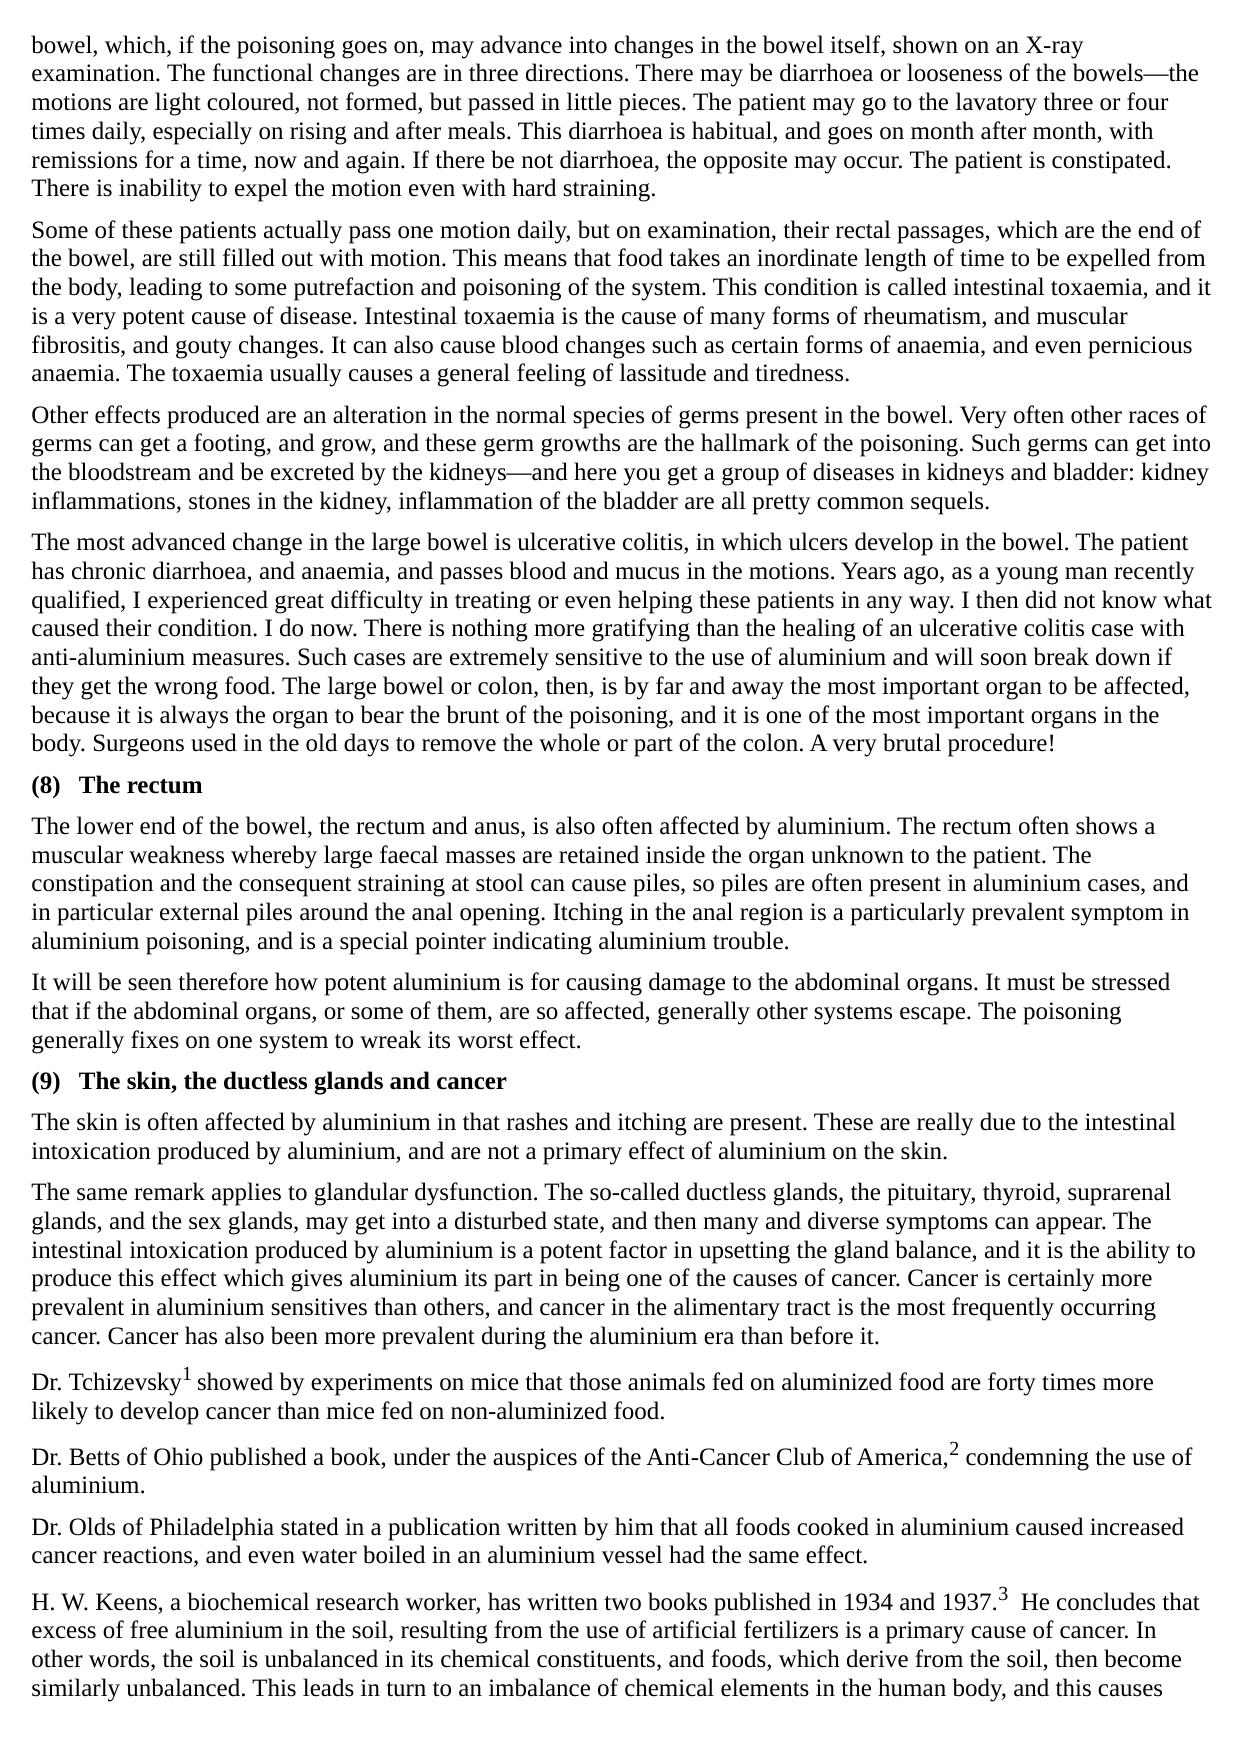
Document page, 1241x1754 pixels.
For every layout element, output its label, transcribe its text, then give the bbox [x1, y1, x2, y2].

text Some of these patients actually pass one motion daily, but on examination, their rectal passages, which are the end of the bowel, are still filled out with motion. This means that food takes an inordinate length of time to be expelled from the body, leading to some putrefaction and poisoning of the system. This condition is called intestinal toxaemia, and it is a very potent cause of disease. Intestinal toxaemia is the cause of many forms of rheumatism, and muscular fibrositis, and gouty changes. It can also cause blood changes such as certain forms of anaemia, and even pernicious anaemia. The toxaemia usually causes a general feeling of lassitude and tiredness. [31, 215, 1212, 387]
text H. W. Keens, a biochemical research worker, has written two books published in 1934 and 1937.3 He concludes that excess of free aluminium in the soil, resulting from the use of artificial fertilizers is a primary cause of cancer. In other words, the soil is unbalanced in its chemical constituents, and foods, which derive from the soil, then become similarly unbalanced. This leads in turn to an imbalance of chemical elements in the human body, and this causes [31, 1582, 1212, 1702]
text Dr. Tchizevsky1 showed by experiments on mice that those animals fed on aluminized food are forty times more likely to develop cancer than mice fed on non-aluminized food. [31, 1362, 1212, 1424]
text (8) The rectum [31, 770, 1212, 798]
text The most advanced change in the large bowel is ulcerative colitis, in which ulcers develop in the bowel. The patient has chronic diarrhoea, and anaemia, and passes blood and mucus in the motions. Years ago, as a young man recently qualified, I experienced great difficulty in treating or even helping these patients in any way. I then did not know what caused their condition. I do now. There is nothing more gratifying than the healing of an ulcerative colitis case with anti-aluminium measures. Such cases are extremely sensitive to the use of aluminium and will soon break down if they get the wrong food. The large bowel or colon, then, is by far and away the most important organ to be affected, because it is always the organ to bear the brunt of the poisoning, and it is one of the most im­portant organs in the body. Surgeons used in the old days to remove the whole or part of the colon. A very brutal procedure! [31, 527, 1212, 757]
text Other effects produced are an alteration in the normal species of germs present in the bowel. Very often other races of germs can get a footing, and grow, and these germ growths are the hallmark of the poisoning. Such germs can get into the bloodstream and be excreted by the kidneys—and here you get a group of diseases in kidneys and bladder: kidney in­flammations, stones in the kidney, inflammation of the bladder are all pretty common sequels. [31, 400, 1212, 515]
text The skin is often affected by aluminium in that rashes and itching are present. These are really due to the intestinal intoxication produced by aluminium, and are not a primary effect of aluminium on the skin. [31, 1107, 1212, 1165]
text bowel, which, if the poisoning goes on, may advance into changes in the bowel itself, shown on an X-ray examination. The functional changes are in three directions. There may be diarrhoea or looseness of the bowels—the motions are light coloured, not formed, but passed in little pieces. The patient may go to the lavatory three or four times daily, especially on rising and after meals. This diarrhoea is habitual, and goes on month after month, with remissions for a time, now and again. If there be not diarrhoea, the opposite may occur. The patient is constipated. There is inability to expel the motion even with hard straining. [31, 30, 1212, 202]
text The same remark applies to glandular dysfunction. The so-called ductless glands, the pituitary, thyroid, suprarenal glands, and the sex glands, may get into a disturbed state, and then many and diverse symptoms can appear. The intestinal intoxication produced by aluminium is a potent factor in upsetting the gland balance, and it is the ability to produce this effect which gives aluminium its part in being one of the causes of cancer. Cancer is certainly more prevalent in aluminium sensitives than others, and cancer in the alimentary tract is the most frequently occurring cancer. Cancer has also been more prevalent during the aluminium era than before it. [31, 1177, 1212, 1350]
text It will be seen therefore how potent aluminium is for causing damage to the abdominal organs. It must be stressed that if the abdominal organs, or some of them, are so affected, generally other systems escape. The poisoning generally fixes on one system to wreak its worst effect. [31, 967, 1212, 1053]
text The lower end of the bowel, the rectum and anus, is also often affected by aluminium. The rectum often shows a muscular weakness whereby large faecal masses are retained inside the organ unknown to the patient. The constipation and the consequent straining at stool can cause piles, so piles are often present in aluminium cases, and in particular external piles around the anal opening. Itching in the anal region is a particularly prevalent symptom in aluminium poisoning, and is a special pointer indicating aluminium trouble. [31, 811, 1212, 955]
text Dr. Betts of Ohio published a book, under the auspices of the Anti-Cancer Club of America,2 condemning the use of aluminium. [31, 1437, 1212, 1499]
text (9) The skin, the ductless glands and cancer [31, 1066, 1212, 1095]
text Dr. Olds of Philadelphia stated in a publication written by him that all foods cooked in aluminium caused increased cancer reactions, and even water boiled in an aluminium vessel had the same effect. [31, 1512, 1212, 1569]
